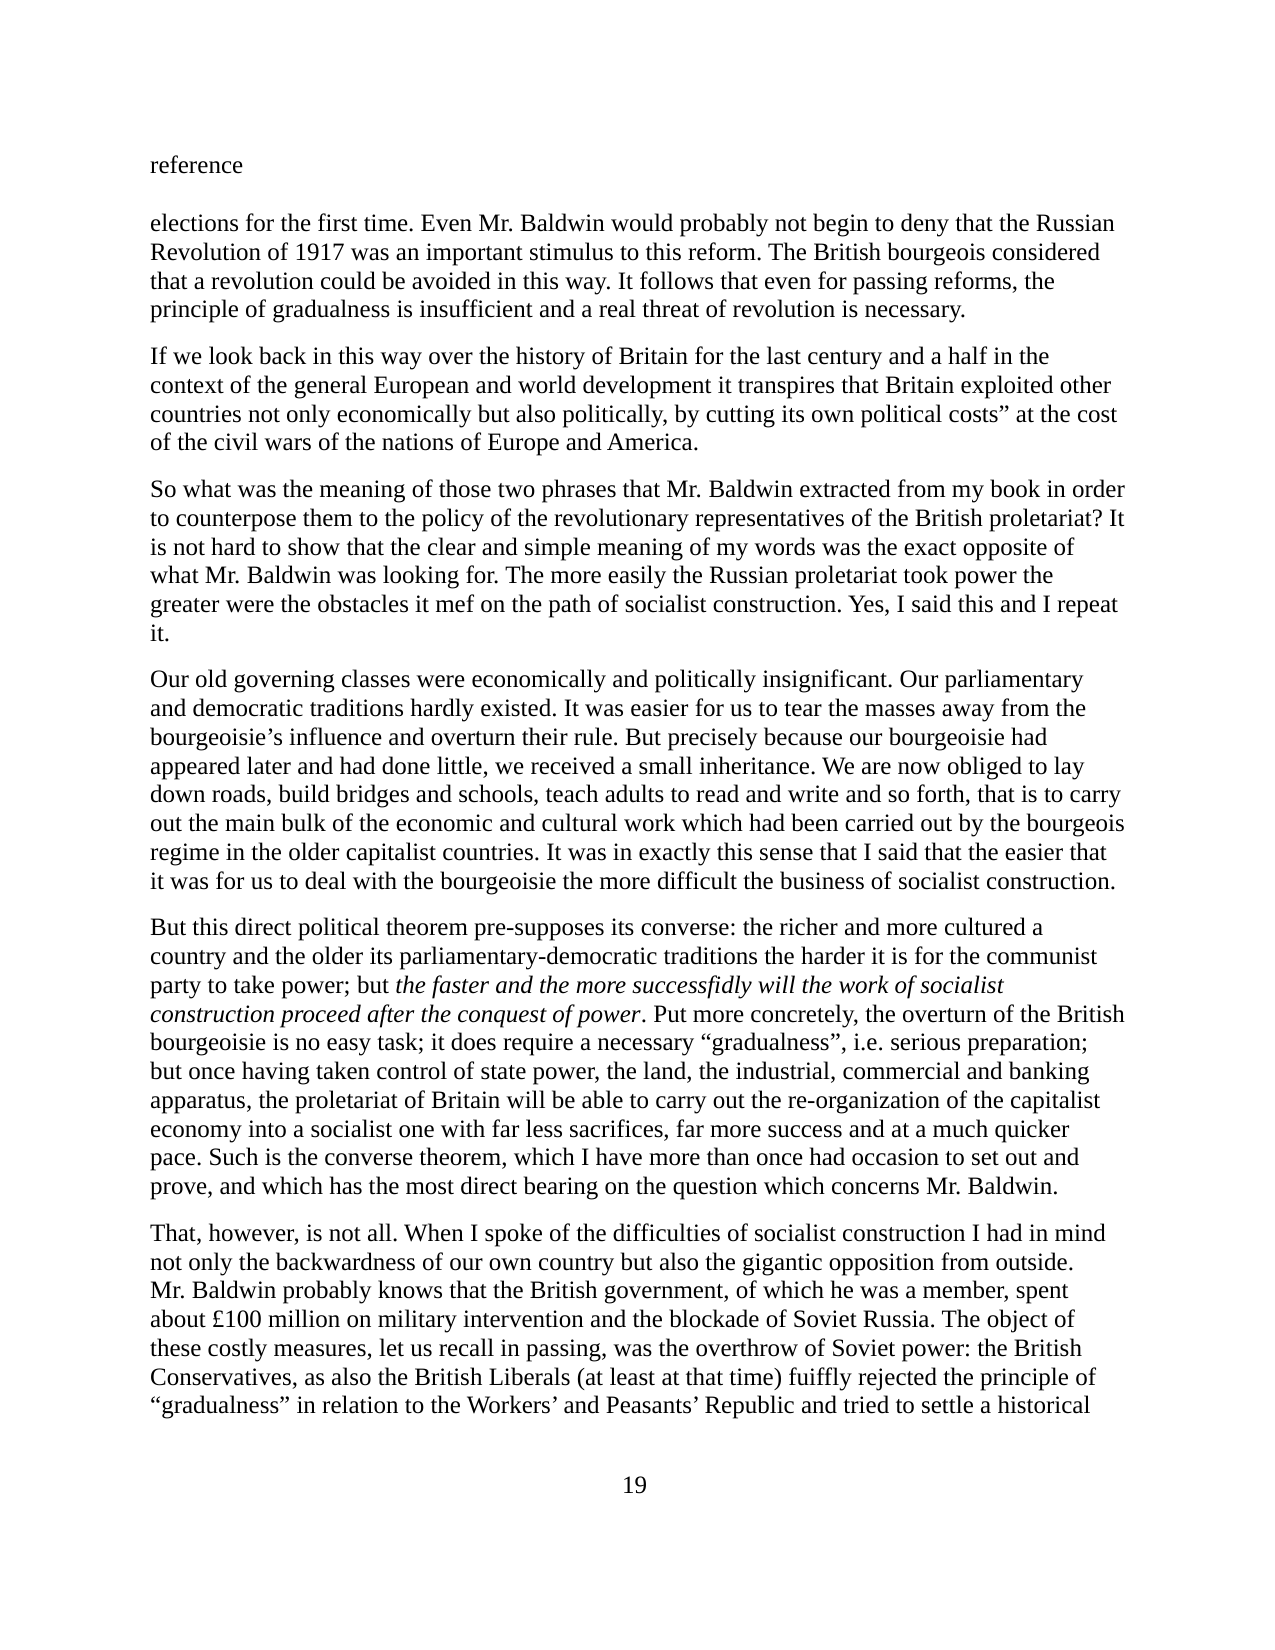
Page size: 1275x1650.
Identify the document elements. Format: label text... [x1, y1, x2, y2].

text That, however, is not all. When I spoke of the difficulties of socialist construction I had in mind not only the backwardness of our own country but also the gigantic opposition from outside. Mr. Baldwin probably knows that the British government, of which he was a member, spent about £100 million on military intervention and the blockade of Soviet Russia. The object of these costly measures, let us recall in passing, was the overthrow of Soviet power: the British Conservatives, as also the British Liberals (at least at that time) fuiffly rejected the principle of “gradualness” in relation to the Workers’ and Peasants’ Republic and tried to settle a historical [150, 1218, 1125, 1419]
text elections for the first time. Even Mr. Baldwin would probably not begin to deny that the Russian Revolution of 1917 was an important stimulus to this reform. The British bourgeois considered that a revolution could be avoided in this way. It follows that even for passing reforms, the principle of gradualness is insufficient and a real threat of revolution is necessary. [150, 208, 1125, 323]
text But this direct political theorem pre-supposes its converse: the richer and more cultured a country and the older its parliamentary-democratic traditions the harder it is for the communist party to take power; but the faster and the more successfidly will the work of socialist construction proceed after the conquest of power. Put more concretely, the overturn of the British bourgeoisie is no easy task; it does require a necessary “gradualness”, i.e. serious preparation; but once having taken control of state power, the land, the industrial, commercial and banking apparatus, the proletariat of Britain will be able to carry out the re-organization of the capitalist economy into a socialist one with far less sacrifices, far more success and at a much quicker pace. Such is the converse theorem, which I have more than once had occasion to set out and prove, and which has the most direct bearing on the question which concerns Mr. Baldwin. [150, 912, 1125, 1200]
text If we look back in this way over the history of Britain for the last century and a half in the context of the general European and world development it transpires that Britain exploited other countries not only economically but also politically, by cutting its own political costs” at the cost of the civil wars of the nations of Europe and America. [150, 341, 1125, 456]
text So what was the meaning of those two phrases that Mr. Baldwin extracted from my book in order to counterpose them to the policy of the revolutionary representatives of the British proletariat? It is not hard to show that the clear and simple meaning of my words was the exact opposite of what Mr. Baldwin was looking for. The more easily the Russian proletariat took power the greater were the obstacles it mef on the path of socialist construction. Yes, I said this and I repeat it. [150, 474, 1125, 647]
text Our old governing classes were economically and politically insignificant. Our parliamentary and democratic traditions hardly existed. It was easier for us to tear the masses away from the bourgeoisie’s influence and overturn their rule. But precisely because our bourgeoisie had appeared later and had done little, we received a small inheritance. We are now obliged to lay down roads, build bridges and schools, teach adults to read and write and so forth, that is to carry out the main bulk of the economic and cultural work which had been carried out by the bourgeois regime in the older capitalist countries. It was in exactly this sense that I said that the easier that it was for us to deal with the bourgeoisie the more difficult the business of socialist construction. [150, 664, 1125, 894]
